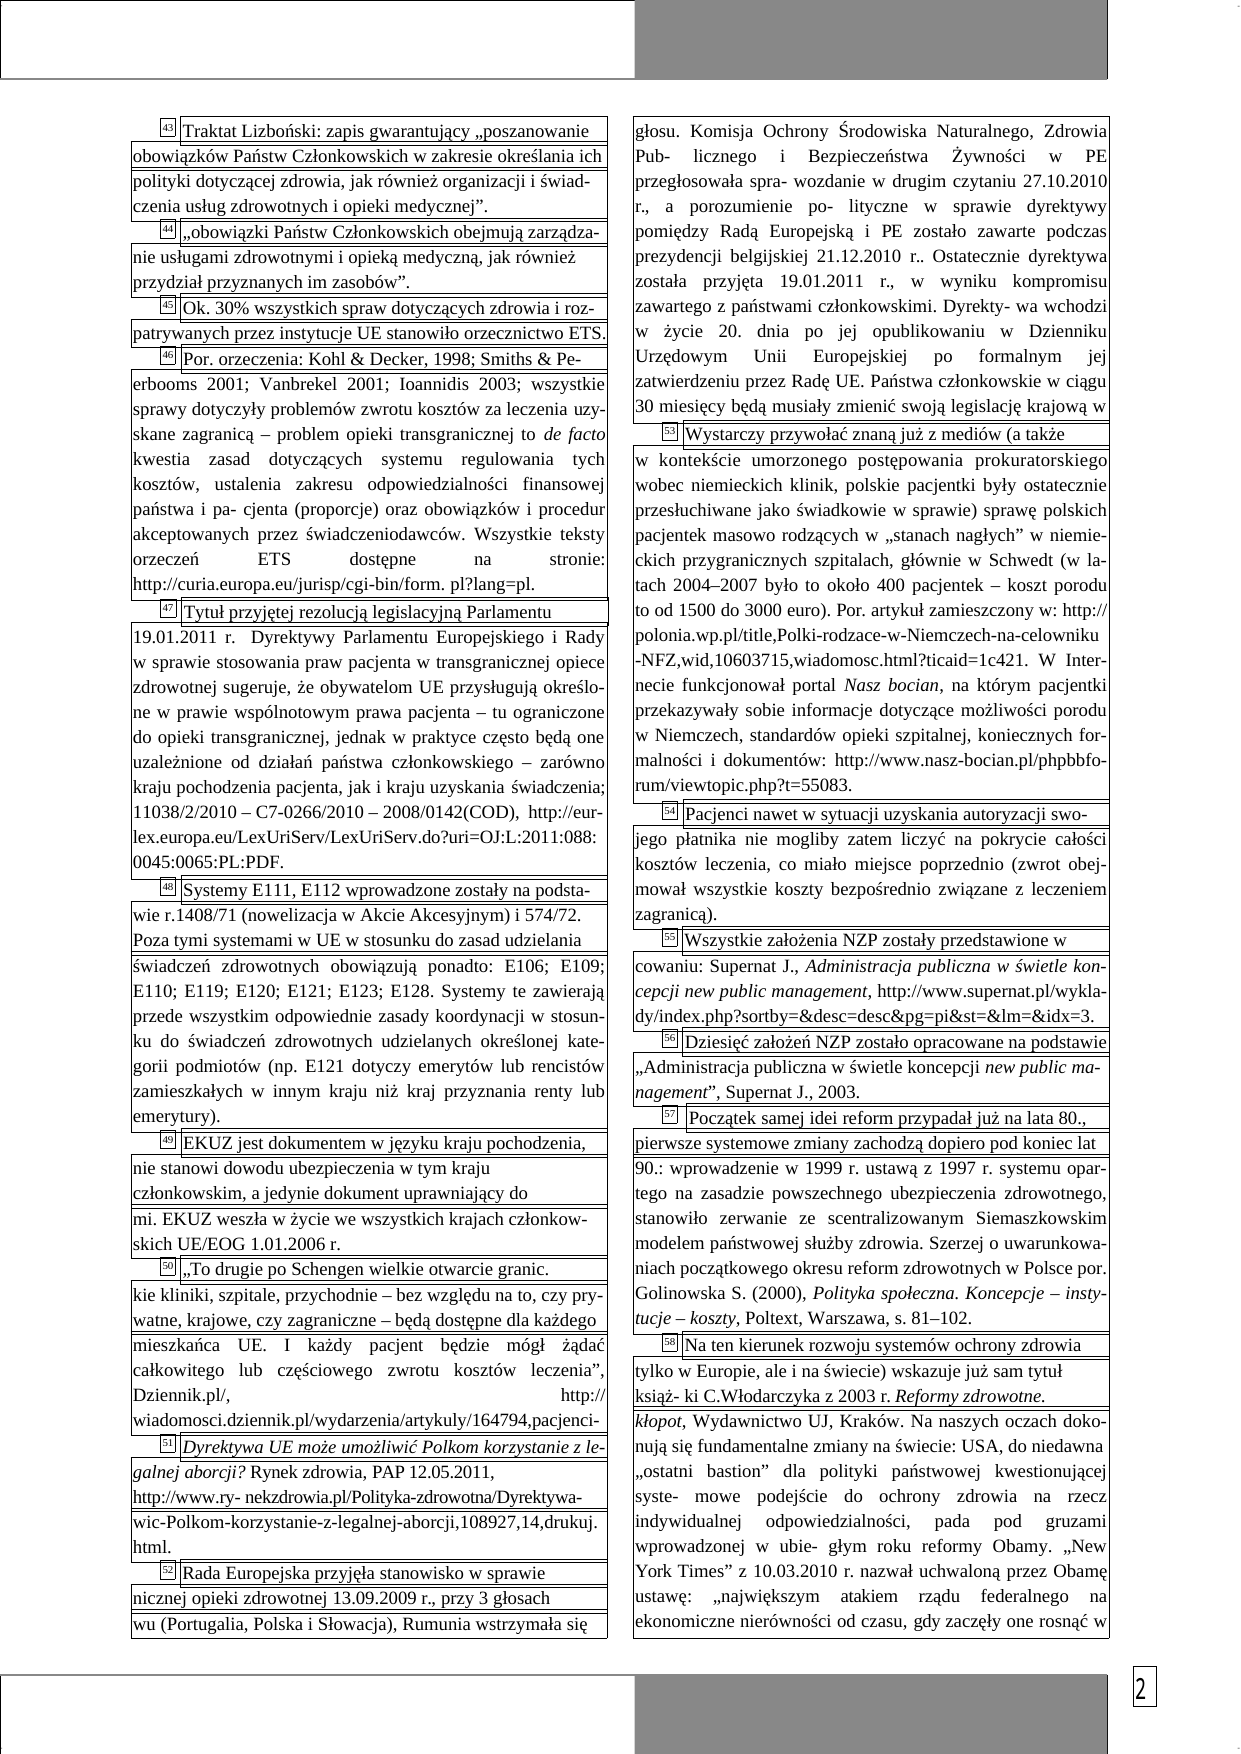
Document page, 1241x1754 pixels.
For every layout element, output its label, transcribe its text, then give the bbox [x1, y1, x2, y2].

text wu (Portugalia, Polska i Słowacja), Rumunia wstrzymała się od [133, 1613, 607, 1638]
text 53 [664, 425, 677, 437]
text w kontekście umorzonego postępowania prokuratorskiego wobec niemieckich klinik, polskie pacjentki były ostatecznie przesłuchiwane jako świadkowie w sprawie) sprawę polskich pacjentek masowo rodzących w „stanach nagłych” w niemie- ckich przygranicznych szpitalach, głównie w Schwedt (w la- tach 2004–2007 było to około 400 pacjentek – koszt porodu to od 1500 do 3000 euro). Por. artykuł zamieszczony w: http:// polonia.wp.pl/title,Polki-rodzace-w-Niemczech-na-celowniku [635, 449, 1108, 645]
text nie stanowi dowodu ubezpieczenia w tym kraju członkowskim, a jedynie dokument uprawniający do świadczeń poza granica- [133, 1157, 607, 1204]
text Pacjenci nawet w sytuacji uzyskania autoryzacji swo- [685, 803, 1109, 824]
text 57 [664, 1108, 677, 1120]
text patrywanych przez instytucje UE stanowiło orzecznictwo ETS. [133, 322, 607, 344]
text 52 [162, 1563, 175, 1576]
text „ostatni bastion” dla polityki państwowej kwestionującej syste- mowe podejście do ochrony zdrowia na rzecz indywidualnej odpowiedzialności, pada pod gruzami wprowadzonej w ubie- głym roku reformy Obamy. „New York Times” z 10.03.2010 r. nazwał uchwaloną przez Obamę ustawę: „największym atakiem rządu federalnego na ekonomiczne nierówności od czasu, gdy zaczęły one rosnąć w USA ponad 30 lat temu”. [635, 1460, 1107, 1638]
text świadczeń zdrowotnych obowiązują ponadto: E106; E109; E110; E119; E120; E121; E123; E128. Systemy te zawierają przede wszystkim odpowiednie zasady koordynacji w stosun- ku do świadczeń zdrowotnych udzielanych określonej kate- gorii podmiotów (np. E121 dotyczy emerytów lub rencistów zamieszkałych w innym kraju niż kraj przyznania renty lub emerytury). [133, 955, 606, 1126]
text wic-Polkom-korzystanie-z-legalnej-aborcji,108927,14,drukuj. html. [133, 1511, 607, 1558]
text 56 [664, 1032, 677, 1044]
text obowiązków Państw Członkowskich w zakresie określania ich [133, 145, 607, 167]
text lex.europa.eu/LexUriServ/LexUriServ.do?uri=OJ:L:2011:088: 0045:0065:PL:PDF. [133, 826, 601, 873]
text 25 [1134, 1668, 1156, 1706]
text 51 [162, 1437, 175, 1449]
text Rada Europejska przyjęła stanowisko w sprawie transgra- [182, 1562, 607, 1584]
text cowaniu: Supernat J., Administracja publiczna w świetle kon- cepcji new public management, http://www.supernat.pl/wykla- dy/index.php?sortby=&desc=desc&pg=pi&st=&lm=&idx=3. [635, 955, 1107, 1026]
text kłopot, Wydawnictwo UJ, Kraków. Na naszych oczach doko- nują się fundamentalne zmiany na świecie: USA, do niedawna [635, 1410, 1107, 1457]
text polityki dotyczącej zdrowia, jak również organizacji i świad- czenia usług zdrowotnych i opieki medycznej”. [133, 170, 607, 217]
text kie kliniki, szpitale, przychodnie – bez względu na to, czy pry- watne, krajowe, czy zagraniczne – będą dostępne dla każdego [133, 1284, 606, 1330]
text 58 [664, 1336, 677, 1348]
text Por. orzeczenia: Kohl & Decker, 1998; Smiths & Pe- [183, 347, 607, 369]
text nie usługami zdrowotnymi i opieką medyczną, jak również przydział przyznanych im zasobów”. [133, 246, 607, 293]
text głosu. Komisja Ochrony Środowiska Naturalnego, Zdrowia Pub- licznego i Bezpieczeństwa Żywności w PE przegłosowała spra- wozdanie w drugim czytaniu 27.10.2010 r., a porozumienie po- lityczne w sprawie dyrektywy pomiędzy Radą Europejską i PE zostało zawarte podczas prezydencji belgijskiej 21.12.2010 r.. Ostatecznie dyrektywa została przyjęta 19.01.2011 r., w wyniku kompromisu zawartego z państwami członkowskimi. Dyrekty- wa wchodzi w życie 20. dnia po jej opublikowaniu w Dzienniku Urzędowym Unii Europejskiej po formalnym jej zatwierdzeniu przez Radę UE. Państwa członkowskie w ciągu 30 miesięcy będą musiały zmienić swoją legislację krajową w celu dostoso- wania jej do wymogów dyrektywy. [635, 120, 1107, 423]
text „obowiązki Państw Członkowskich obejmują zarządza- [182, 221, 607, 242]
text „To drugie po Schengen wielkie otwarcie granic. Wszyst- [182, 1258, 607, 1280]
text mi. EKUZ weszła w życie we wszystkich krajach członkow- skich UE/EOG 1.01.2006 r. [133, 1208, 607, 1254]
text erbooms 2001; Vanbrekel 2001; Ioannidis 2003; wszystkie sprawy dotyczyły problemów zwrotu kosztów za leczenia uzy- skane zagranicą – problem opieki transgranicznej to de facto kwestia zasad dotyczących systemu regulowania tych kosztów, ustalenia zakresu odpowiedzialności finansowej państwa i pa- cjenta (proporcje) oraz obowiązków i procedur akceptowanych przez świadczeniodawców. Wszystkie teksty orzeczeń ETS dostępne na stronie: http://curia.europa.eu/jurisp/cgi-bin/form. pl?lang=pl. [133, 373, 606, 594]
text 49 [162, 1133, 175, 1145]
text galnej aborcji? Rynek zdrowia, PAP 12.05.2011, http://www.ry- nekzdrowia.pl/Polityka-zdrowotna/Dyrektywa-UE-moze-umozli- [133, 1461, 605, 1508]
text Dziesięć założeń NZP zostało opracowane na podstawie [684, 1031, 1109, 1052]
text EKUZ jest dokumentem w języku kraju pochodzenia, [183, 1132, 607, 1153]
text 43 [162, 121, 175, 133]
text Traktat Lizboński: zapis gwarantujący „poszanowanie [182, 120, 607, 141]
text wie r.1408/71 (nowelizacja w Akcie Akcesyjnym) i 574/72. Poza tymi systemami w UE w stosunku do zasad udzielania [133, 904, 607, 951]
text Wystarczy przywołać znaną już z mediów (a także [685, 423, 1109, 445]
text Na ten kierunek rozwoju systemów ochrony zdrowia (nie [684, 1334, 1109, 1356]
text pierwsze systemowe zmiany zachodzą dopiero pod koniec lat [635, 1132, 1109, 1153]
text 46 [162, 349, 175, 361]
text Początek samej idei reform przypadał już na lata 80., ale [688, 1107, 1109, 1128]
text 48 [162, 880, 175, 892]
text tylko w Europie, ale i na świecie) wskazuje już sam tytuł książ- ki C.Włodarczyka z 2003 r. Reformy zdrowotne. Uniwersalny [635, 1359, 1109, 1406]
text 55 [664, 931, 677, 943]
text 44 [162, 222, 175, 234]
text mieszkańca UE. I każdy pacjent będzie mógł żądać całkowitego lub częściowego zwrotu kosztów leczenia”, Dziennik.pl/, http:// wiadomosci.dziennik.pl/wydarzenia/artykuly/164794,pacjenci- leczeni-bez-granic.html. [133, 1334, 605, 1435]
text jego płatnika nie mogliby zatem liczyć na pokrycie całości kosztów leczenia, co miało miejsce poprzednio (zwrot obej- mował wszystkie koszty bezpośrednio związane z leczeniem zagranicą). [635, 828, 1107, 925]
text Tytuł przyjętej rezolucją legislacyjną Parlamentu [183, 601, 608, 622]
text 47 [162, 602, 176, 614]
text „Administracja publiczna w świetle koncepcji new public ma- nagement”, Supernat J., 2003. [635, 1056, 1109, 1102]
text 19.01.2011 r. Dyrektywy Parlamentu Europejskiego i Rady w sprawie stosowania praw pacjenta w transgranicznej opiece zdrowotnej sugeruje, że obywatelom UE przysługują określo- ne w prawie wspólnotowym prawa pacjenta – tu ograniczone do opieki transgranicznej, jednak w praktyce często będą one uzależnione od działań państwa członkowskiego – zarówno kraju pochodzenia pacjenta, jak i kraju uzyskania świadczenia; 11038/2/2010 – C7-0266/2010 – 2008/0142(COD), http://eur- [133, 626, 605, 822]
text Systemy E111, E112 wprowadzone zostały na podsta- [183, 879, 607, 900]
text nicznej opieki zdrowotnej 13.09.2009 r., przy 3 głosach sprzeci- [133, 1587, 607, 1609]
text Wszystkie założenia NZP zostały przedstawione w opra- [684, 929, 1109, 951]
text Ok. 30% wszystkich spraw dotyczących zdrowia i roz- [183, 297, 607, 318]
text 50 [162, 1260, 175, 1272]
text 45 [162, 298, 175, 310]
text Dyrektywa UE może umożliwić Polkom korzystanie z le- [182, 1436, 607, 1457]
text 54 [664, 804, 677, 816]
text 90.: wprowadzenie w 1999 r. ustawą z 1997 r. systemu opar- tego na zasadzie powszechnego ubezpieczenia zdrowotnego, stanowiło zerwanie ze scentralizowanym Siemaszkowskim modelem państwowej służby zdrowia. Szerzej o uwarunkowa- niach początkowego okresu reform zdrowotnych w Polsce por. Golinowska S. (2000), Polityka społeczna. Koncepcje – insty- tucje – koszty, Poltext, Warszawa, s. 81–102. [635, 1157, 1107, 1329]
text -NFZ,wid,10603715,wiadomosc.html?ticaid=1c421. W Inter- necie funkcjonował portal Nasz bocian, na którym pacjentki przekazywały sobie informacje dotyczące możliwości porodu w Niemczech, standardów opieki szpitalnej, koniecznych for- malności i dokumentów: http://www.nasz-bocian.pl/phpbbfo- rum/viewtopic.php?t=55083. [635, 649, 1107, 796]
